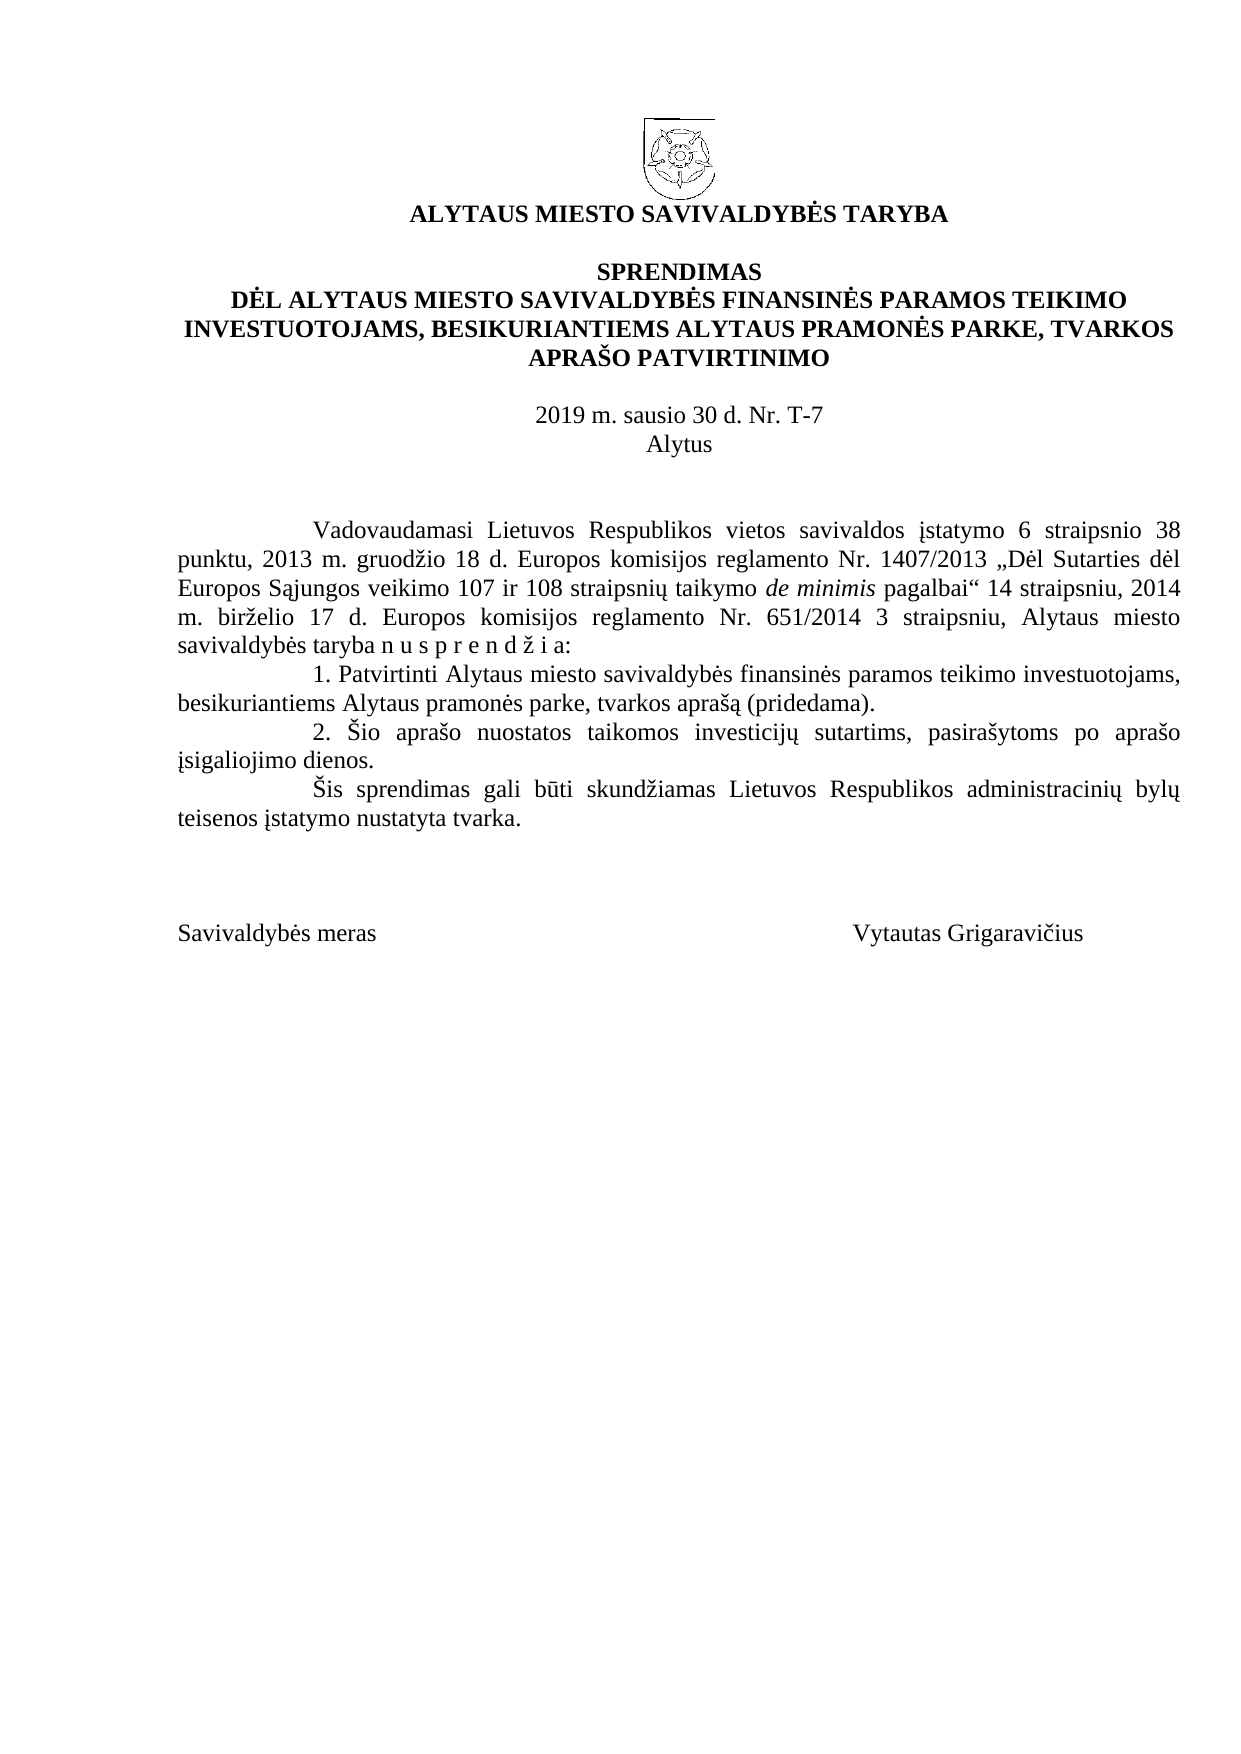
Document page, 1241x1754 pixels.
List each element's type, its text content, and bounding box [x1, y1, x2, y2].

text Šis sprendimas gali būti skundžiamas Lietuvos Respublikos administracinių bylų teisenos įstatymo nustatyta tvarka. [177, 774, 1181, 832]
text Savivaldybės meras Vytautas Grigaravičius [177, 918, 1181, 947]
text 1. Patvirtinti Alytaus miesto savivaldybės finansinės paramos teikimo investuotojams, besikuriantiems Alytaus pramonės parke, tvarkos aprašą (pridedama). [177, 659, 1181, 717]
text DĖL ALYTAUS MIESTO SAVIVALDYBĖS FINANSINĖS PARAMOS TEIKIMO INVESTUOTOJAMS, BESIKURIANTIEMS ALYTAUS PRAMONĖS PARKE, TVARKOS APRAŠO PATVIRTINIMO [177, 286, 1181, 372]
text 2. Šio aprašo nuostatos taikomos investicijų sutartims, pasirašytoms po aprašo įsigaliojimo dienos. [177, 717, 1181, 774]
text SPRENDIMAS [177, 257, 1181, 286]
text 2019 m. sausio 30 d. Nr. T-7 [177, 401, 1181, 429]
text Alytus [177, 429, 1181, 458]
text ALYTAUS MIESTO SAVIVALDYBĖS TARYBA [177, 199, 1181, 228]
text Vadovaudamasi Lietuvos Respublikos vietos savivaldos įstatymo 6 straipsnio 38 punktu, 2013 m. gruodžio 18 d. Europos komisijos reglamento Nr. 1407/2013 „Dėl Sutarties dėl Europos Sąjungos veikimo 107 ir 108 straipsnių taikymo de minimis pagalbai“ 14 straipsniu, 2014 m. birželio 17 d. Europos komisijos reglamento Nr. 651/2014 3 straipsniu, Alytaus miesto savivaldybės taryba n u s p r e n d ž i a: [177, 516, 1181, 659]
